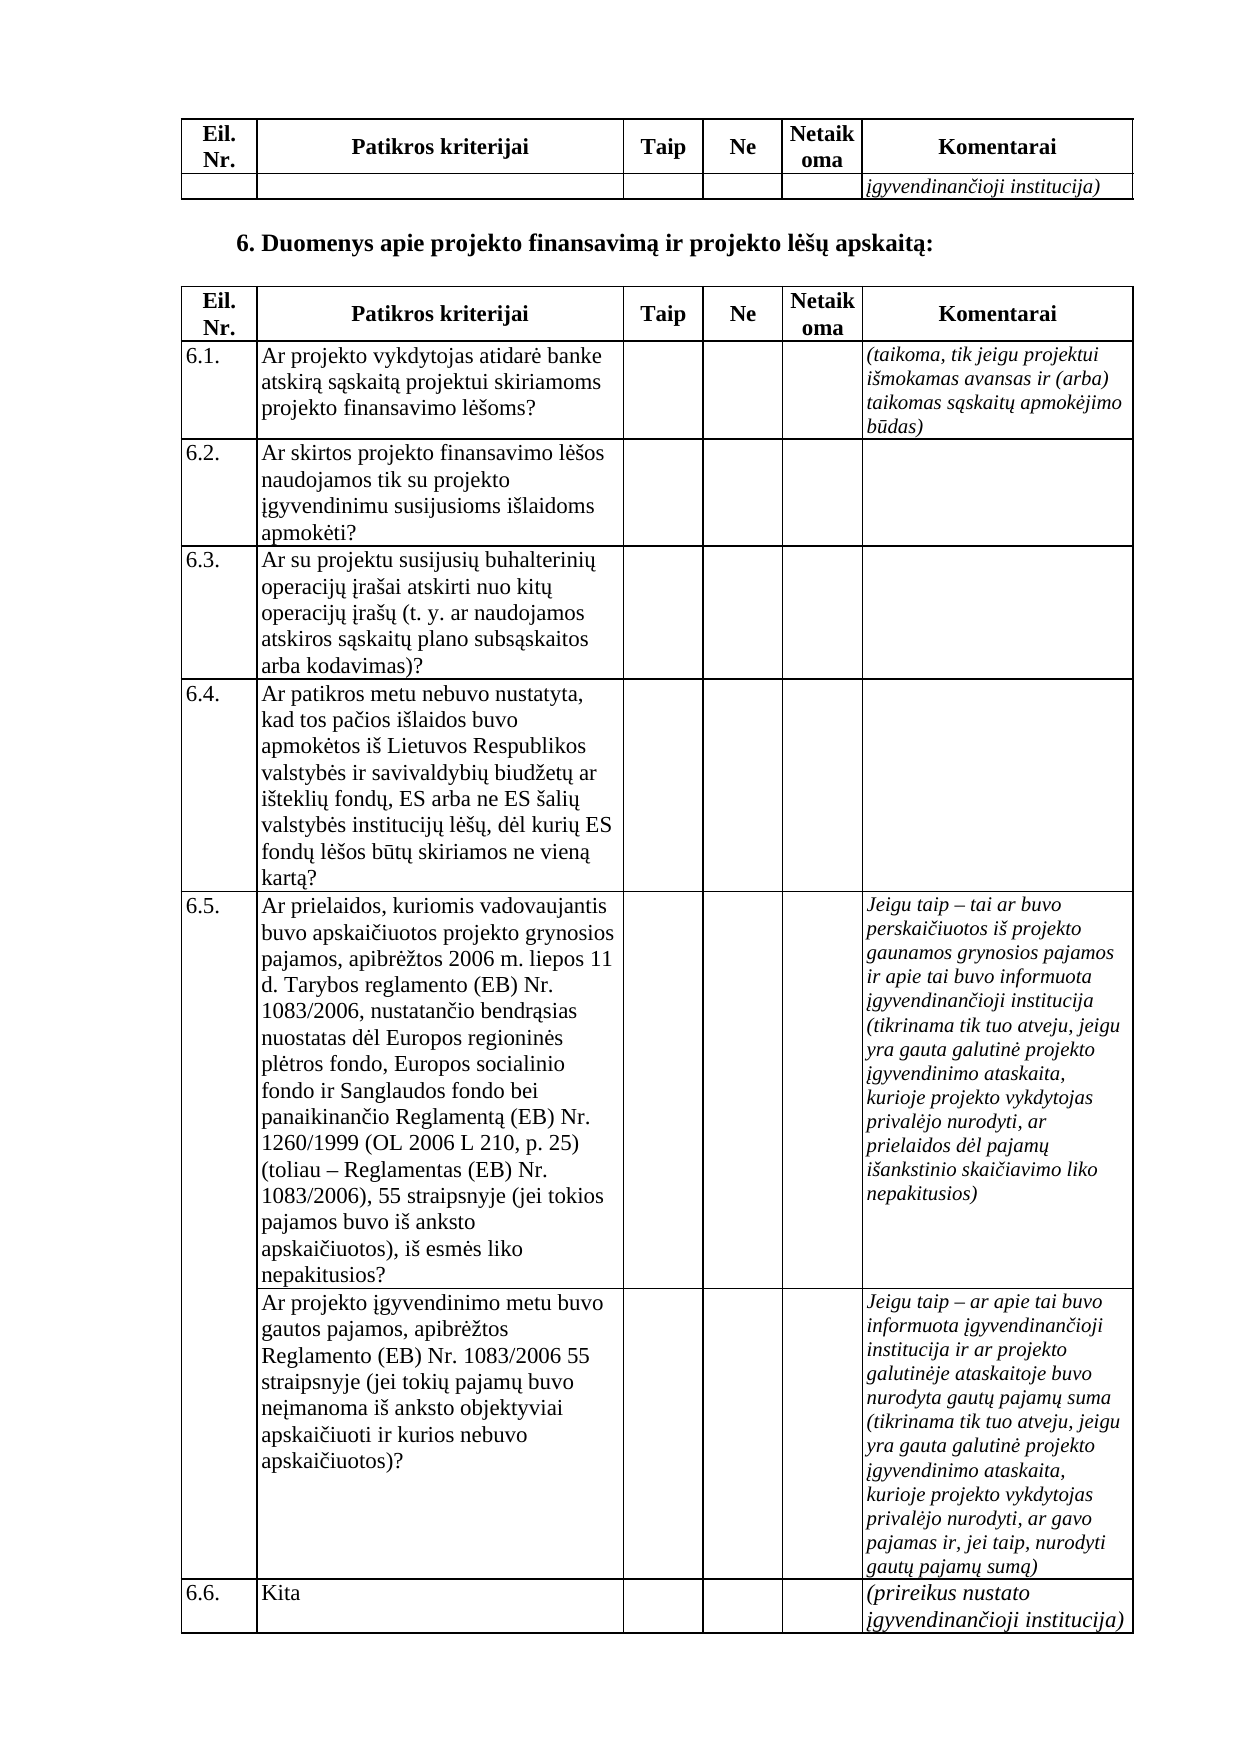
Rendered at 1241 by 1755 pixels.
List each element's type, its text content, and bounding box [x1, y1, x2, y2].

table_cell [783, 1289, 862, 1578]
table_cell [704, 174, 781, 198]
table_cell [863, 440, 1132, 545]
table_header Komentarai [863, 120, 1132, 172]
table_cell [624, 1289, 702, 1578]
table_cell [783, 174, 861, 198]
table_cell 6.1. [182, 342, 256, 438]
table_cell [783, 547, 862, 678]
table_cell Jeigu taip – tai ar buvo perskaičiuotos iš projekto gaunamos grynosios pajamos ir apie tai buvo informuota įgyvendinančioji institucija (tikrinama tik tuo atveju, jeigu yra gauta galutinė projekto įgyvendinimo ataskaita, kurioje projekto vykdytojas privalėjo nurodyti, ar prielaidos dėl pajamų išankstinio skaičiavimo liko nepakitusios) [863, 892, 1132, 1287]
table_header Ne [704, 287, 782, 340]
table_cell Jeigu taip – ar apie tai buvo informuota įgyvendinančioji institucija ir ar projekto galutinėje ataskaitoje buvo nurodyta gautų pajamų suma (tikrinama tik tuo atveju, jeigu yra gauta galutinė projekto įgyvendinimo ataskaita, kurioje projekto vykdytojas privalėjo nurodyti, ar gavo pajamas ir, jei taip, nurodyti gautų pajamų sumą) [863, 1289, 1132, 1578]
table_cell [783, 680, 862, 891]
table_cell [624, 440, 702, 545]
table_cell [704, 1289, 782, 1578]
table_header Eil. Nr. [182, 287, 256, 340]
table_cell [783, 892, 862, 1287]
table_cell 6.2. [182, 440, 256, 545]
table_cell [863, 680, 1132, 891]
table_cell [863, 547, 1132, 678]
table_header Taip [624, 120, 702, 172]
table_header Patikros kriterijai [258, 120, 623, 172]
text 6. Duomenys apie projekto finansavimą ir projekto lėšų apskaitą: [177, 228, 1122, 257]
table_cell 6.3. [182, 547, 256, 678]
table_cell Ar projekto vykdytojas atidarė banke atskirą sąskaitą projektui skiriamoms projekto finansavimo lėšoms? [258, 342, 623, 438]
table_cell [783, 1580, 862, 1632]
table_cell [258, 174, 623, 198]
table_cell Ar su projektu susijusių buhalterinių operacijų įrašai atskirti nuo kitų operacijų įrašų (t. y. ar naudojamos atskiros sąskaitų plano subsąskaitos arba kodavimas)? [258, 547, 623, 678]
table_cell įgyvendinančioji institucija) [863, 174, 1132, 198]
table_cell [704, 680, 782, 891]
table_header Taip [624, 287, 702, 340]
table_header Netaikoma [783, 120, 861, 172]
table_cell 6.5. [182, 892, 256, 1578]
table_header Ne [704, 120, 781, 172]
table_cell [783, 440, 862, 545]
table_cell 6.4. [182, 680, 256, 891]
table_cell Ar projekto įgyvendinimo metu buvo gautos pajamos, apibrėžtos Reglamento (EB) Nr. 1083/2006 55 straipsnyje (jei tokių pajamų buvo neįmanoma iš anksto objektyviai apskaičiuoti ir kurios nebuvo apskaičiuotos)? [258, 1289, 623, 1578]
table_cell [624, 892, 702, 1287]
table_cell [624, 547, 702, 678]
table_cell [704, 1580, 782, 1632]
table_cell Ar patikros metu nebuvo nustatyta, kad tos pačios išlaidos buvo apmokėtos iš Lietuvos Respublikos valstybės ir savivaldybių biudžetų ar išteklių fondų, ES arba ne ES šalių valstybės institucijų lėšų, dėl kurių ES fondų lėšos būtų skiriamos ne vieną kartą? [258, 680, 623, 891]
table_cell [704, 440, 782, 545]
table_cell [704, 547, 782, 678]
table_cell [624, 1580, 702, 1632]
table_cell [704, 892, 782, 1287]
table_cell [624, 342, 702, 438]
table_header Eil. Nr. [182, 120, 256, 172]
table_cell (taikoma, tik jeigu projektui išmokamas avansas ir (arba) taikomas sąskaitų apmokėjimo būdas) [863, 342, 1132, 438]
table_header Netaikoma [783, 287, 862, 340]
table_cell [704, 342, 782, 438]
table_cell (prireikus nustato įgyvendinančioji institucija) [863, 1580, 1132, 1632]
table_header Komentarai [863, 287, 1132, 340]
table_header Patikros kriterijai [258, 287, 623, 340]
table_cell Ar prielaidos, kuriomis vadovaujantis buvo apskaičiuotos projekto grynosios pajamos, apibrėžtos 2006 m. liepos 11 d. Tarybos reglamento (EB) Nr. 1083/2006, nustatančio bendrąsias nuostatas dėl Europos regioninės plėtros fondo, Europos socialinio fondo ir Sanglaudos fondo bei panaikinančio Reglamentą (EB) Nr. 1260/1999 (OL 2006 L 210, p. 25) (toliau – Reglamentas (EB) Nr. 1083/2006), 55 straipsnyje (jei tokios pajamos buvo iš anksto apskaičiuotos), iš esmės liko nepakitusios? [258, 892, 623, 1287]
table_cell [182, 174, 256, 198]
table_cell Kita [258, 1580, 623, 1632]
table_cell [783, 342, 862, 438]
table_cell [624, 680, 702, 891]
table_cell Ar skirtos projekto finansavimo lėšos naudojamos tik su projekto įgyvendinimu susijusioms išlaidoms apmokėti? [258, 440, 623, 545]
table_cell [624, 174, 702, 198]
table_cell 6.6. [182, 1580, 256, 1632]
